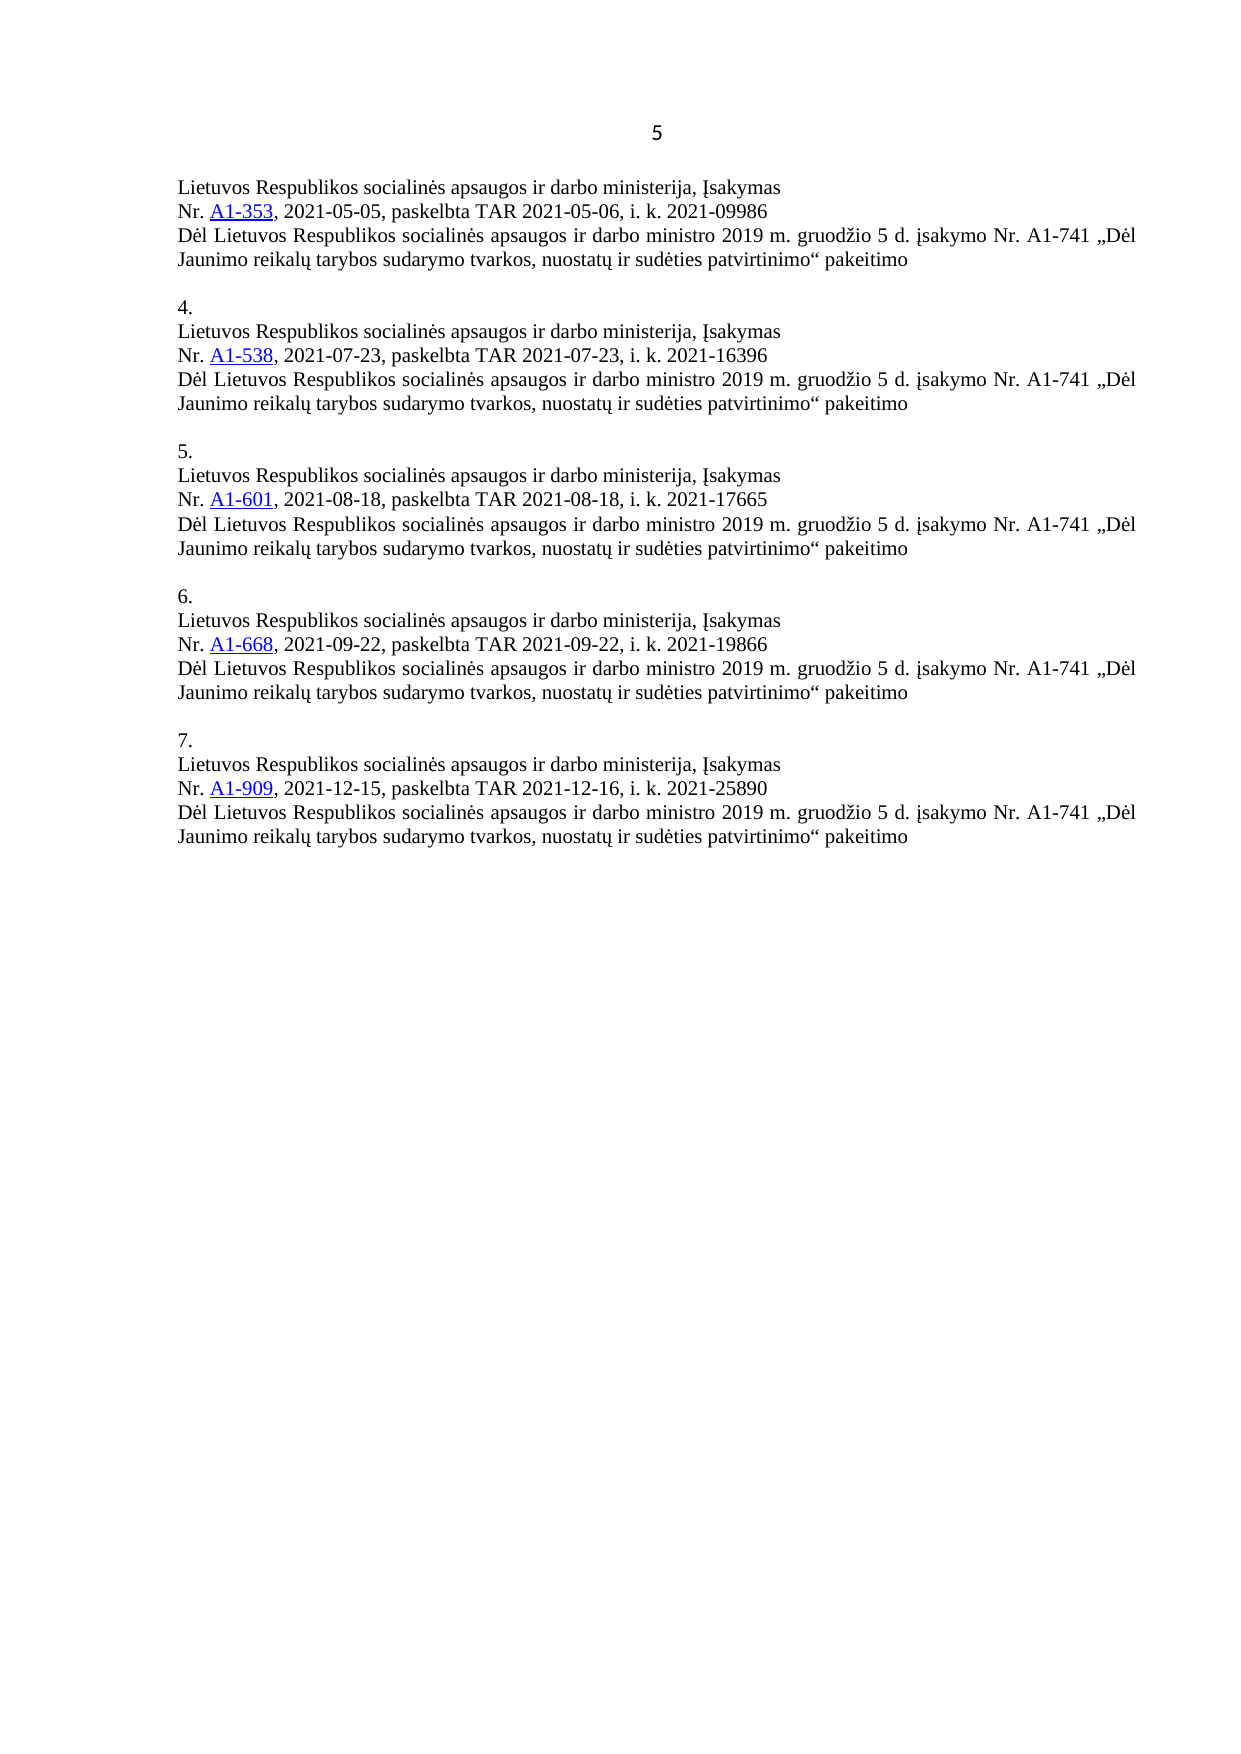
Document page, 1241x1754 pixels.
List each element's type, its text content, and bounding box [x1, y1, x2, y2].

text 4. [177, 295, 1137, 319]
text Nr. A1-909, 2021-12-15, paskelbta TAR 2021-12-16, i. k. 2021-25890 [177, 776, 1137, 800]
text Lietuvos Respublikos socialinės apsaugos ir darbo ministerija, Įsakymas [177, 463, 1137, 487]
text Nr. A1-353, 2021-05-05, paskelbta TAR 2021-05-06, i. k. 2021-09986 [177, 199, 1137, 223]
text 7. [177, 728, 1137, 752]
text Lietuvos Respublikos socialinės apsaugos ir darbo ministerija, Įsakymas [177, 752, 1137, 776]
text Nr. A1-538, 2021-07-23, paskelbta TAR 2021-07-23, i. k. 2021-16396 [177, 343, 1137, 367]
text Dėl Lietuvos Respublikos socialinės apsaugos ir darbo ministro 2019 m. gruodžio 5 d. įsakymo Nr. A1-741 „Dėl Jaunimo reikalų tarybos sudarymo tvarkos, nuostatų ir sudėties patvirtinimo“ pakeitimo [177, 223, 1137, 271]
text Nr. A1-668, 2021-09-22, paskelbta TAR 2021-09-22, i. k. 2021-19866 [177, 632, 1137, 656]
text Nr. A1-601, 2021-08-18, paskelbta TAR 2021-08-18, i. k. 2021-17665 [177, 487, 1137, 511]
text 5. [177, 439, 1137, 463]
text Dėl Lietuvos Respublikos socialinės apsaugos ir darbo ministro 2019 m. gruodžio 5 d. įsakymo Nr. A1-741 „Dėl Jaunimo reikalų tarybos sudarymo tvarkos, nuostatų ir sudėties patvirtinimo“ pakeitimo [177, 656, 1137, 704]
text Dėl Lietuvos Respublikos socialinės apsaugos ir darbo ministro 2019 m. gruodžio 5 d. įsakymo Nr. A1-741 „Dėl Jaunimo reikalų tarybos sudarymo tvarkos, nuostatų ir sudėties patvirtinimo“ pakeitimo [177, 367, 1137, 415]
text 6. [177, 584, 1137, 608]
text Lietuvos Respublikos socialinės apsaugos ir darbo ministerija, Įsakymas [177, 319, 1137, 343]
text Lietuvos Respublikos socialinės apsaugos ir darbo ministerija, Įsakymas [177, 608, 1137, 632]
text Dėl Lietuvos Respublikos socialinės apsaugos ir darbo ministro 2019 m. gruodžio 5 d. įsakymo Nr. A1-741 „Dėl Jaunimo reikalų tarybos sudarymo tvarkos, nuostatų ir sudėties patvirtinimo“ pakeitimo [177, 800, 1137, 848]
text Dėl Lietuvos Respublikos socialinės apsaugos ir darbo ministro 2019 m. gruodžio 5 d. įsakymo Nr. A1-741 „Dėl Jaunimo reikalų tarybos sudarymo tvarkos, nuostatų ir sudėties patvirtinimo“ pakeitimo [177, 511, 1137, 559]
text Lietuvos Respublikos socialinės apsaugos ir darbo ministerija, Įsakymas [177, 174, 1137, 199]
